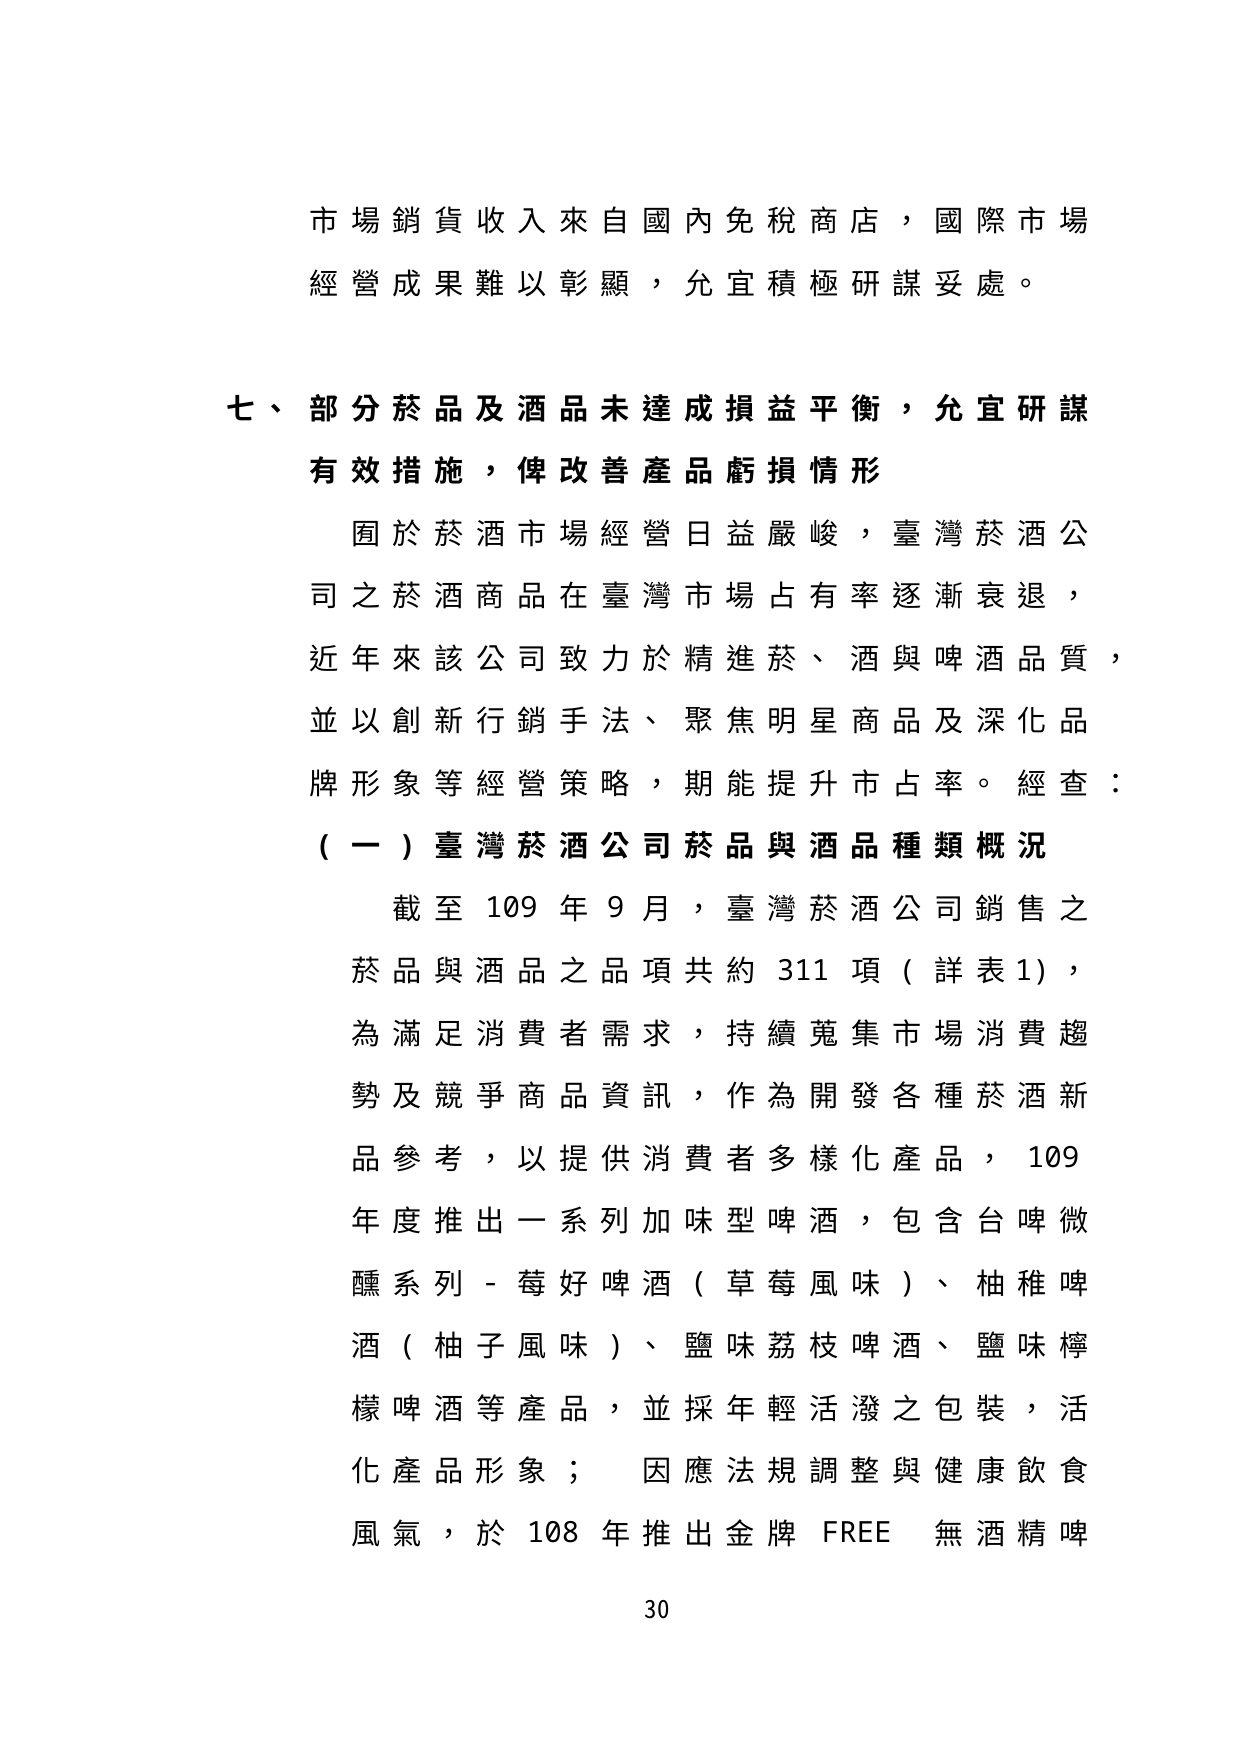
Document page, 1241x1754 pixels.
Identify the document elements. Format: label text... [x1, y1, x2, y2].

text 七、部分菸品及酒品未達成損益平衡，允宜研謀有效措施，俾改善產品虧損情形 [219, 365, 1094, 490]
text 市場銷貨收入來自國內免稅商店，國際市場經營成果難以彰顯，允宜積極研謀妥處。 [278, 177, 1094, 302]
text 囿於菸酒市場經營日益嚴峻，臺灣菸酒公司之菸酒商品在臺灣市場占有率逐漸衰退，近年來該公司致力於精進菸、酒與啤酒品質，並以創新行銷手法、聚焦明星商品及深化品牌形象等經營策略，期能提升市占率。經查： [278, 490, 1094, 802]
text 截至109年9月，臺灣菸酒公司銷售之菸品與酒品之品項共約311項(詳表1)，為滿足消費者需求，持續蒐集市場消費趨勢及競爭商品資訊，作為開發各種菸酒新品參考，以提供消費者多樣化產品，109年度推出一系列加味型啤酒，包含台啤微醺系列-莓好啤酒(草莓風味)、柚稚啤酒(柚子風味)、鹽味荔枝啤酒、鹽味檸檬啤酒等產品，並採年輕活潑之包裝，活化產品形象； 因應法規調整與健康飲食風氣，於108年推出金牌FREE 無酒精啤 [308, 865, 1094, 1552]
text (一)臺灣菸酒公司菸品與酒品種類概況 [278, 802, 1094, 865]
